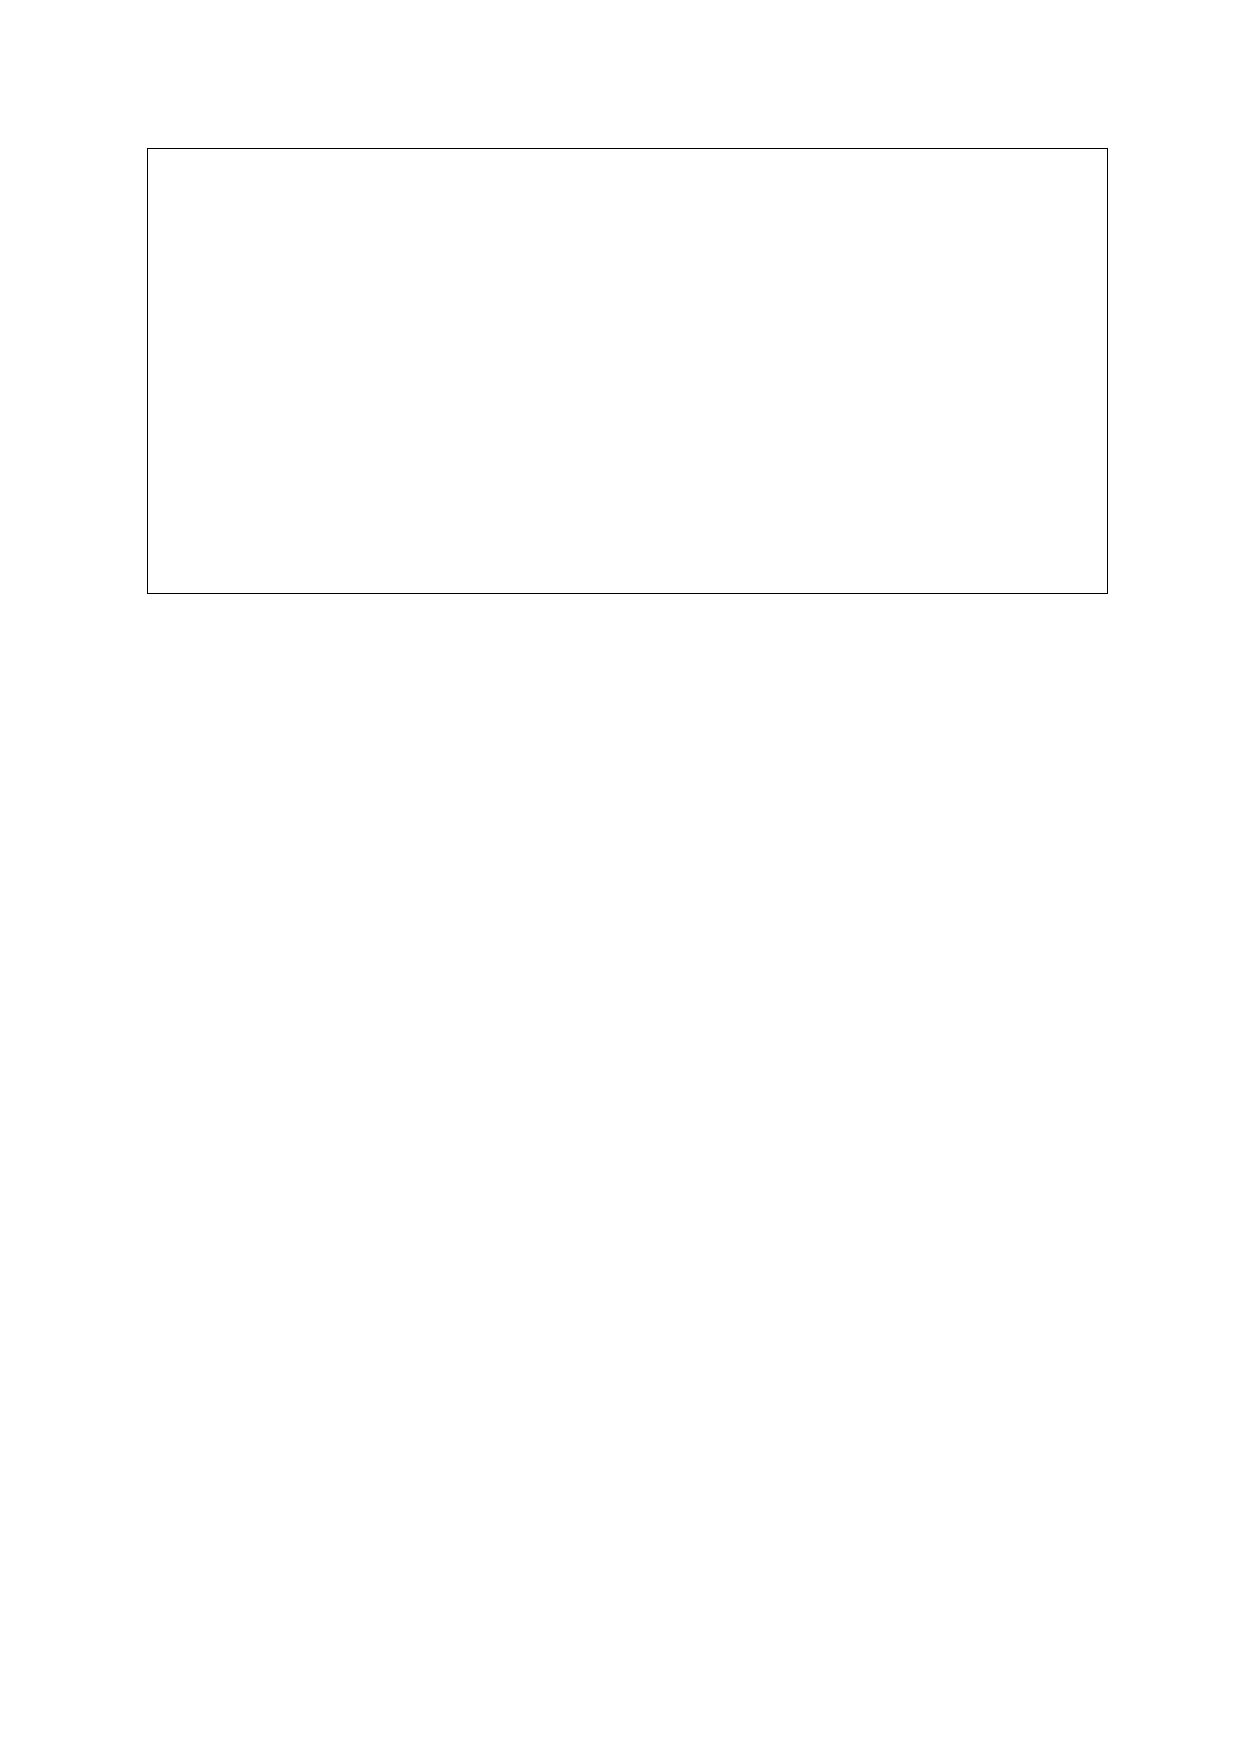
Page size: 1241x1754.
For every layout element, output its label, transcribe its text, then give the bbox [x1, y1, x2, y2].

table_cell Hvordan bruke begrepene i samtale, leker og aktiviteter. Samtale Snakk med barna om du ulike medlemmene en familie har. Mamma Pappa Bror Søster Søsken Bestemor Bestefar Osv.. Bruk gjerne dukkene i posen når dere snakker om de ulike familiemedlemmene. Videre samtale: Snakk om hvem som er i familien Hvem bor i Norge? Har du søsken? Fortell om dem – hvor gamle – bor etc. Hvilke andre land bor det familiemedlemmer i? Hvor bor bestemor og bestefar? Hva slags transportmidler bruker du når du besøker dem? Vet du hva bestemor og bestefar heter? Osv.. Tegne seg selv, familien og der de bor. Materiell Sanger Sulla meg litt du mamma mi Bæ, bæ lille lam Ro, ro til fiskeskjær Far og mor (egen sang) Regler Dippe dippe due Være glad i vers [148, 149, 1107, 593]
